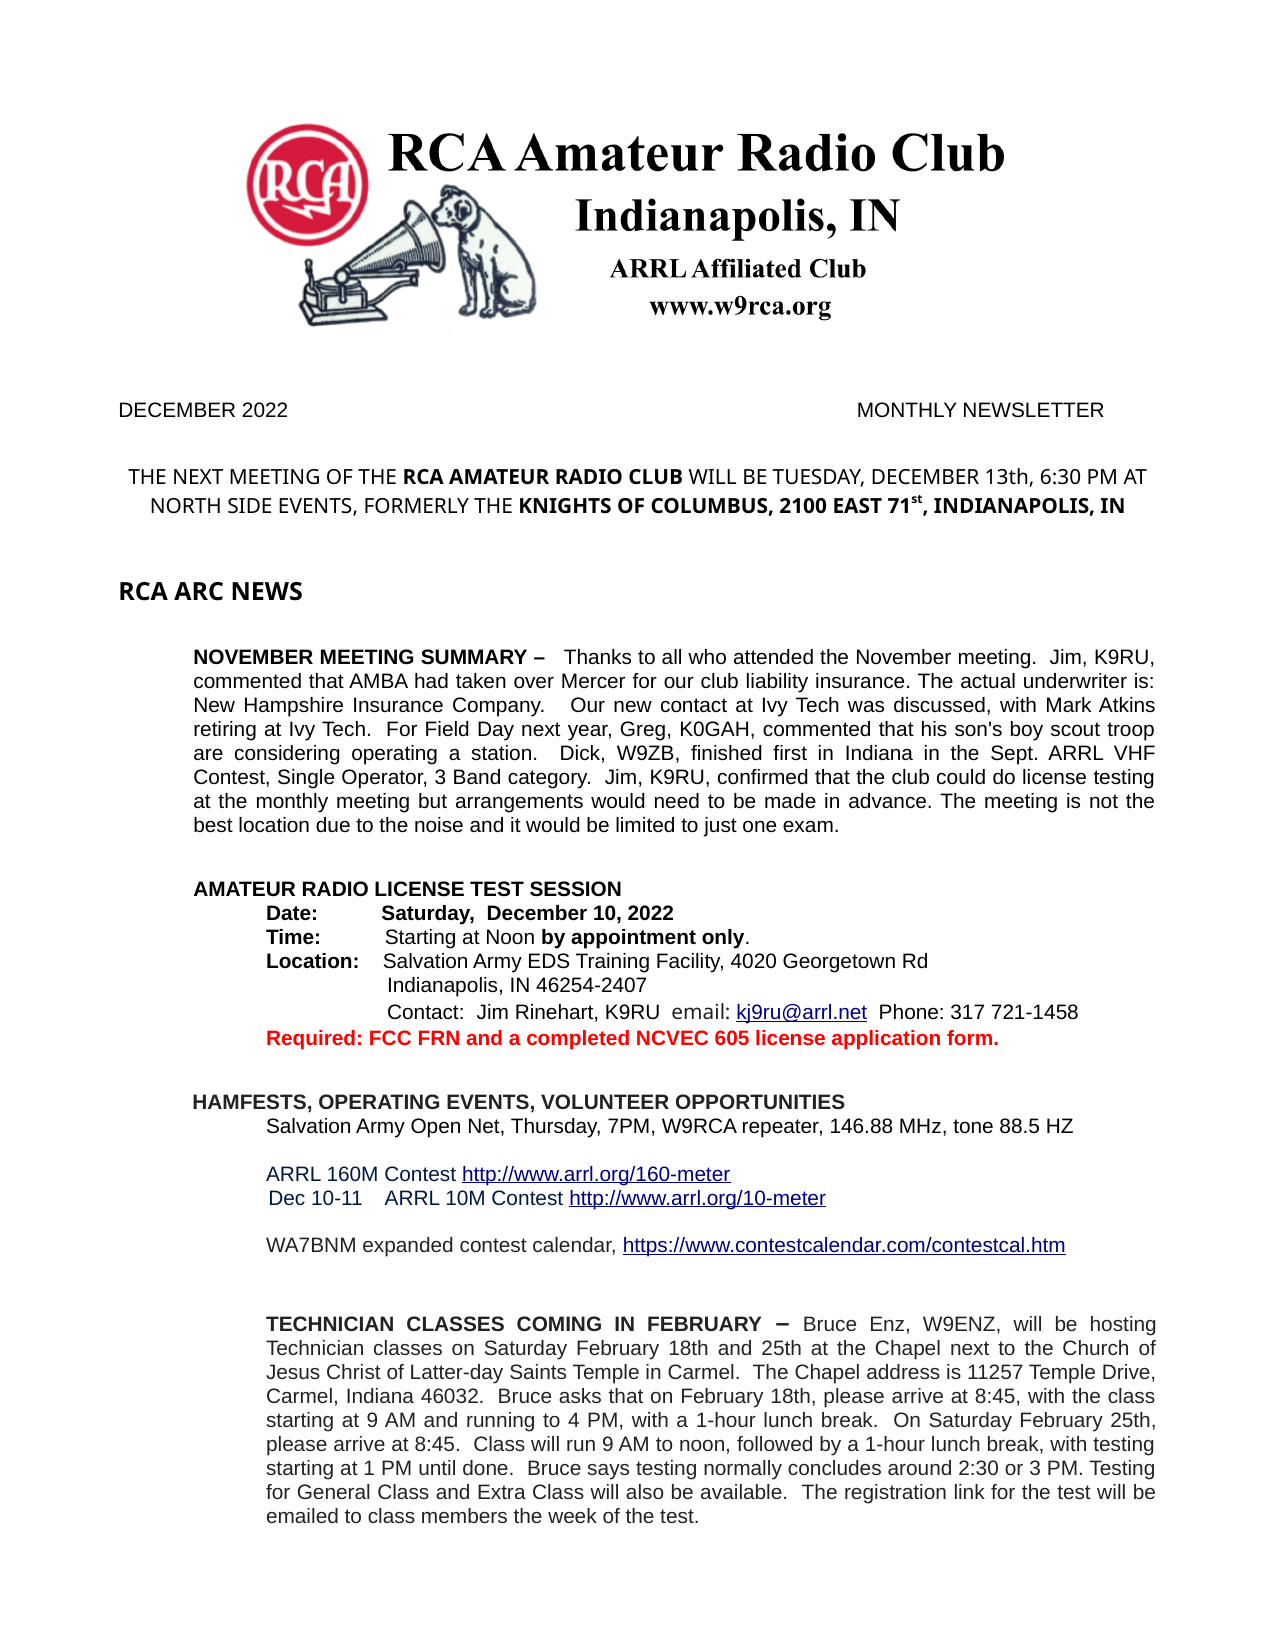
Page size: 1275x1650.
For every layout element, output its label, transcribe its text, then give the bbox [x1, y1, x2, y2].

text Required: FCC FRN and a completed NCVEC 605 license application form. [266, 1025, 1157, 1049]
text TECHNICIAN CLASSES COMING IN FEBRUARY – Bruce Enz, W9ENZ, will be hosting Technician classes on Saturday February 18th and 25th at the Chapel next to the Church of Jesus Christ of Latter-day Saints Temple in Carmel. The Chapel address is 11257 Temple Drive, Carmel, Indiana 46032. Bruce asks that on February 18th, please arrive at 8:45, with the class starting at 9 AM and running to 4 PM, with a 1-hour lunch break. On Saturday February 25th, please arrive at 8:45. Class will run 9 AM to noon, followed by a 1-hour lunch break, with testing starting at 1 PM until done. Bruce says testing normally concludes around 2:30 or 3 PM. Testing for General Class and Extra Class will also be available. The registration link for the test will be emailed to class members the week of the test. [266, 1307, 1157, 1528]
title THE NEXT MEETING OF THE RCA AMATEUR RADIO CLUB WILL BE TUESDAY, DECEMBER 13th, 6:30 PM AT NORTH SIDE EVENTS, FORMERLY THE KNIGHTS OF COLUMBUS, 2100 EAST 71st, INDIANAPOLIS, IN [118, 462, 1157, 519]
text NOVEMBER MEETING SUMMARY – Thanks to all who attended the November meeting. Jim, K9RU, commented that AMBA had taken over Mercer for our club liability insurance. The actual underwriter is: New Hampshire Insurance Company. Our new contact at Ivy Tech was discussed, with Mark Atkins retiring at Ivy Tech. For Field Day next year, Greg, K0GAH, commented that his son's boy scout troop are considering operating a station. Dick, W9ZB, finished first in Indiana in the Sept. ARRL VHF Contest, Single Operator, 3 Band category. Jim, K9RU, confirmed that the club could do license testing at the monthly meeting but arrangements would need to be made in advance. The meeting is not the best location due to the noise and it would be limited to just one exam. [193, 645, 1157, 837]
text Location: Salvation Army EDS Training Facility, 4020 Georgetown Rd [266, 949, 1157, 973]
text DECEMBER 2022 MONTHLY NEWSLETTER [118, 397, 1157, 421]
subtitle ARRL 160M Contest http://www.arrl.org/160-meter [266, 1161, 1157, 1185]
text Time: Starting at Noon by appointment only. [266, 925, 1157, 949]
text Salvation Army Open Net, Thursday, 7PM, W9RCA repeater, 146.88 MHz, tone 88.5 HZ [266, 1113, 1157, 1137]
text AMATEUR RADIO LICENSE TEST SESSION [193, 877, 1157, 901]
text Contact: Jim Rinehart, K9RU email: kj9ru@arrl.net Phone: 317 721-1458 [266, 997, 1157, 1025]
text Indianapolis, IN 46254-2407 [266, 973, 1157, 997]
text Date: Saturday, December 10, 2022 [266, 901, 1157, 925]
subtitle HAMFESTS, OPERATING EVENTS, VOLUNTEER OPPORTUNITIES [192, 1089, 1157, 1113]
subtitle Dec 10-11 ARRL 10M Contest http://www.arrl.org/10-meter [268, 1185, 1157, 1209]
text WA7BNM expanded contest calendar, https://www.contestcalendar.com/contestcal.htm [266, 1233, 1157, 1257]
text RCA ARC NEWS [118, 574, 1157, 608]
picture [118, 118, 1157, 333]
